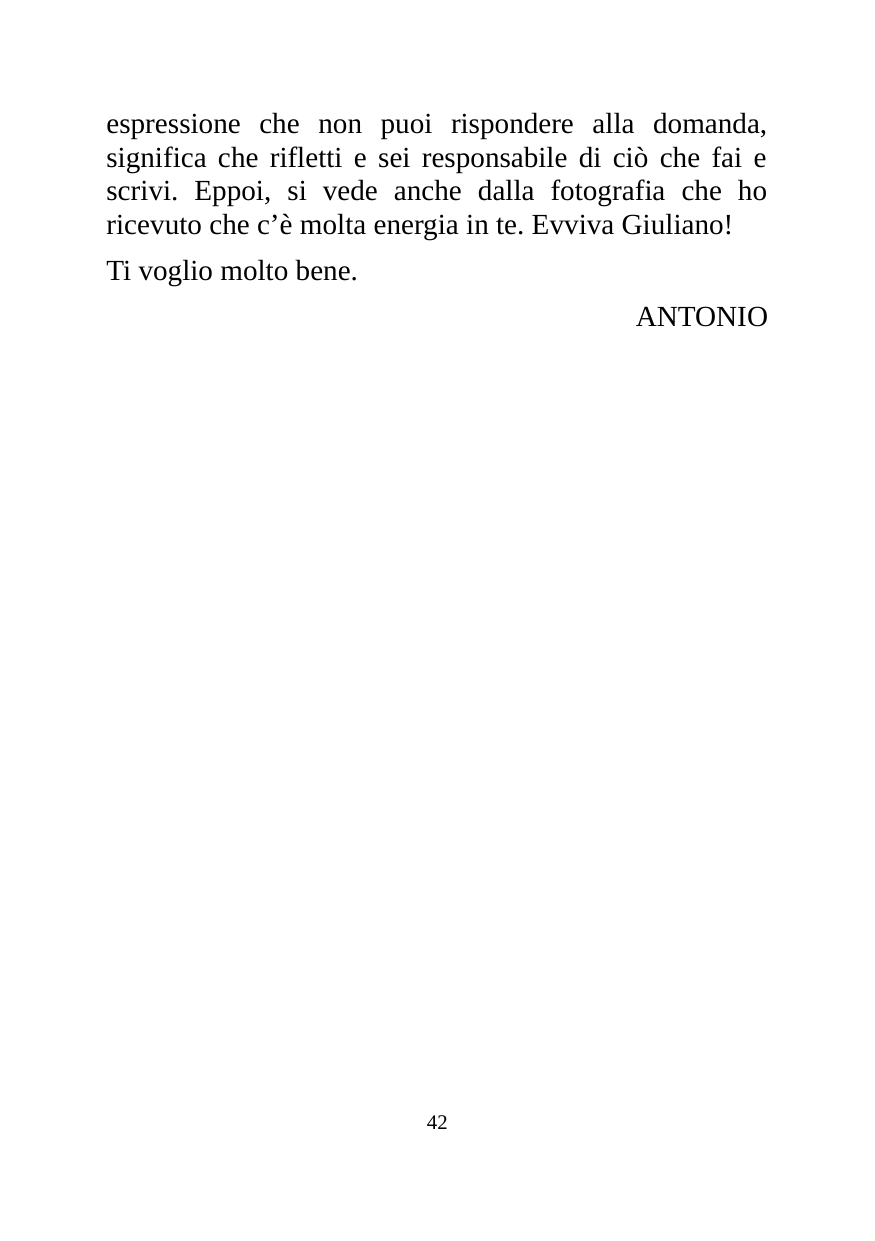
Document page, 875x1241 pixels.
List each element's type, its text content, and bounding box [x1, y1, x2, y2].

text espressione che non puoi rispondere alla domanda, significa che rifletti e sei responsabile di ciò che fai e scrivi. Eppoi, si vede anche dalla fotografia che ho ricevuto che c’è molta energia in te. Evviva Giuliano! [106, 106, 768, 240]
text ANTONIO [106, 299, 768, 332]
text Ti voglio molto bene. [106, 253, 768, 286]
